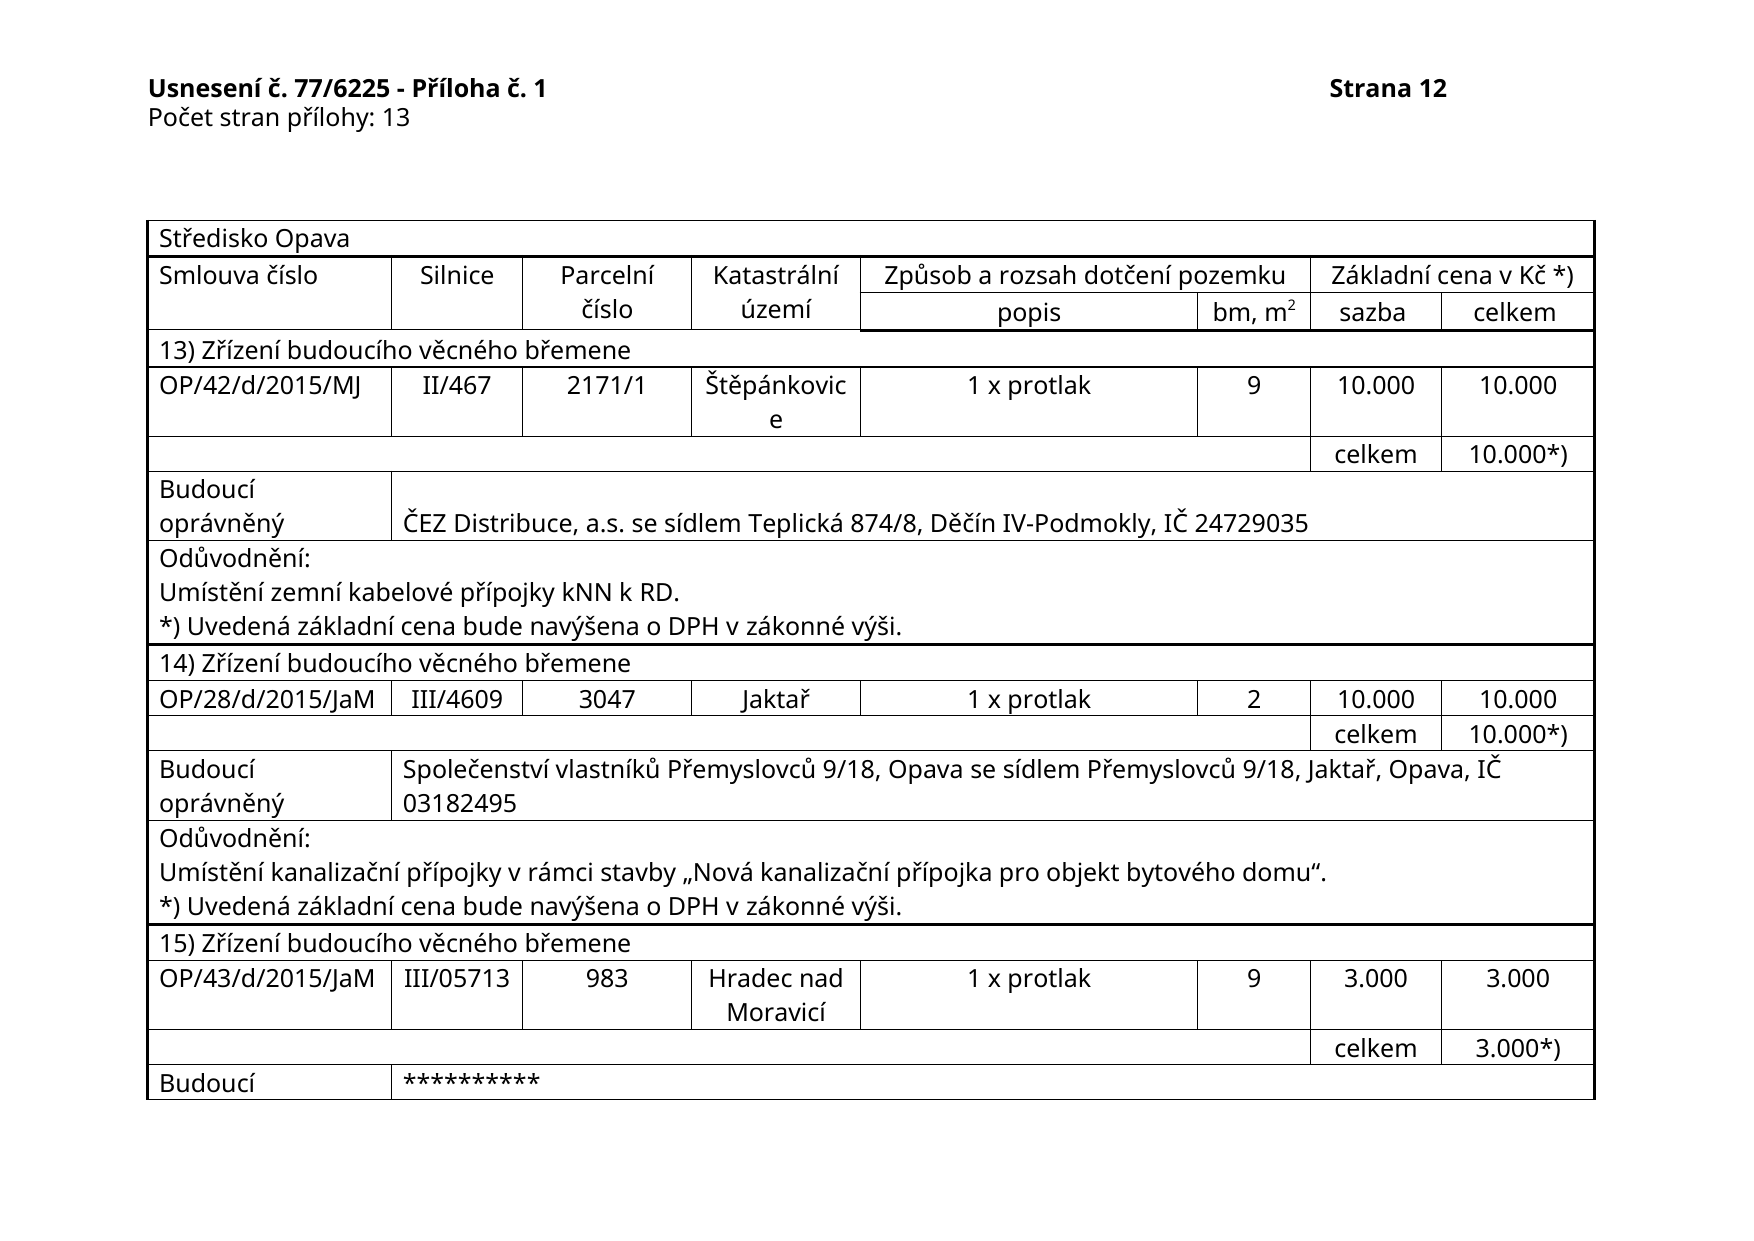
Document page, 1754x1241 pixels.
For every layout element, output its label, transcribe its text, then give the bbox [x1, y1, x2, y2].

table_cell OP/42/d/2015/MJ [149, 368, 391, 436]
table_cell 1 x protlak [861, 368, 1197, 436]
table_cell Hradec nad Moravicí [692, 961, 860, 1029]
table_cell 10.000*) [1442, 716, 1593, 750]
table_cell 10.000 [1442, 681, 1593, 715]
table_cell 3.000*) [1442, 1030, 1593, 1064]
table_cell III/4609 [392, 681, 522, 715]
table_cell [149, 437, 1310, 471]
table_cell celkem [1311, 437, 1441, 471]
table_cell celkem [1442, 293, 1593, 329]
table_cell celkem [1311, 1030, 1441, 1064]
table_cell 10.000 [1442, 368, 1593, 436]
table_cell Smlouva číslo [149, 258, 391, 329]
table_cell sazba [1311, 293, 1441, 329]
table_cell Budoucí oprávněný [149, 751, 391, 819]
table_cell celkem [1311, 716, 1441, 750]
table_cell bm, m2 [1198, 293, 1310, 329]
table_cell OP/43/d/2015/JaM [149, 961, 391, 1029]
table_cell 15) Zřízení budoucího věcného břemene [149, 926, 1593, 960]
table_cell 3.000 [1442, 961, 1593, 1029]
table_cell ********** [392, 1065, 1593, 1099]
table_cell 13) Zřízení budoucího věcného břemene [149, 330, 1593, 366]
table_cell II/467 [392, 368, 522, 436]
table_cell [149, 1030, 1310, 1064]
table_cell 3.000 [1311, 961, 1441, 1029]
table_cell 3047 [523, 681, 691, 715]
table_cell 1 x protlak [861, 961, 1197, 1029]
table_cell OP/28/d/2015/JaM [149, 681, 391, 715]
table_cell 14) Zřízení budoucího věcného břemene [149, 646, 1593, 680]
table_cell 2 [1198, 681, 1310, 715]
table_cell Budoucí oprávněný [149, 472, 391, 540]
table_cell ČEZ Distribuce, a.s. se sídlem Teplická 874/8, Děčín IV-Podmokly, IČ 24729035 [392, 472, 1593, 540]
table_cell [149, 716, 1310, 750]
table_cell Odůvodnění: Umístění zemní kabelové přípojky kNN k RD. *) Uvedená základní cena bude navýšena o DPH v zákonné výši. [149, 541, 1593, 643]
table_cell III/05713 [392, 961, 522, 1029]
table_cell Budoucí [149, 1065, 391, 1099]
table_cell Způsob a rozsah dotčení pozemku [861, 258, 1310, 292]
table_cell Odůvodnění: Umístění kanalizační přípojky v rámci stavby „Nová kanalizační přípojka pro objekt bytového domu“. *) Uvedená základní cena bude navýšena o DPH v zákonné výši. [149, 821, 1593, 923]
table_cell Parcelní číslo [523, 258, 691, 329]
table_cell 983 [523, 961, 691, 1029]
table_cell 9 [1198, 961, 1310, 1029]
table_cell 1 x protlak [861, 681, 1197, 715]
table_cell 9 [1198, 368, 1310, 436]
table_cell Katastrální území [692, 258, 860, 329]
table_cell Základní cena v Kč *) [1311, 258, 1593, 292]
table_cell Silnice [392, 258, 522, 329]
table_cell Společenství vlastníků Přemyslovců 9/18, Opava se sídlem Přemyslovců 9/18, Jaktař, Opava, IČ 03182495 [392, 751, 1593, 819]
table_cell Jaktař [692, 681, 860, 715]
table_cell 10.000 [1311, 368, 1441, 436]
table_cell popis [861, 293, 1197, 329]
table_cell 10.000*) [1442, 437, 1593, 471]
table_header Středisko Opava [149, 221, 1593, 255]
table_cell 10.000 [1311, 681, 1441, 715]
table_cell 2171/1 [523, 368, 691, 436]
table_cell Štěpánkovice [692, 368, 860, 436]
